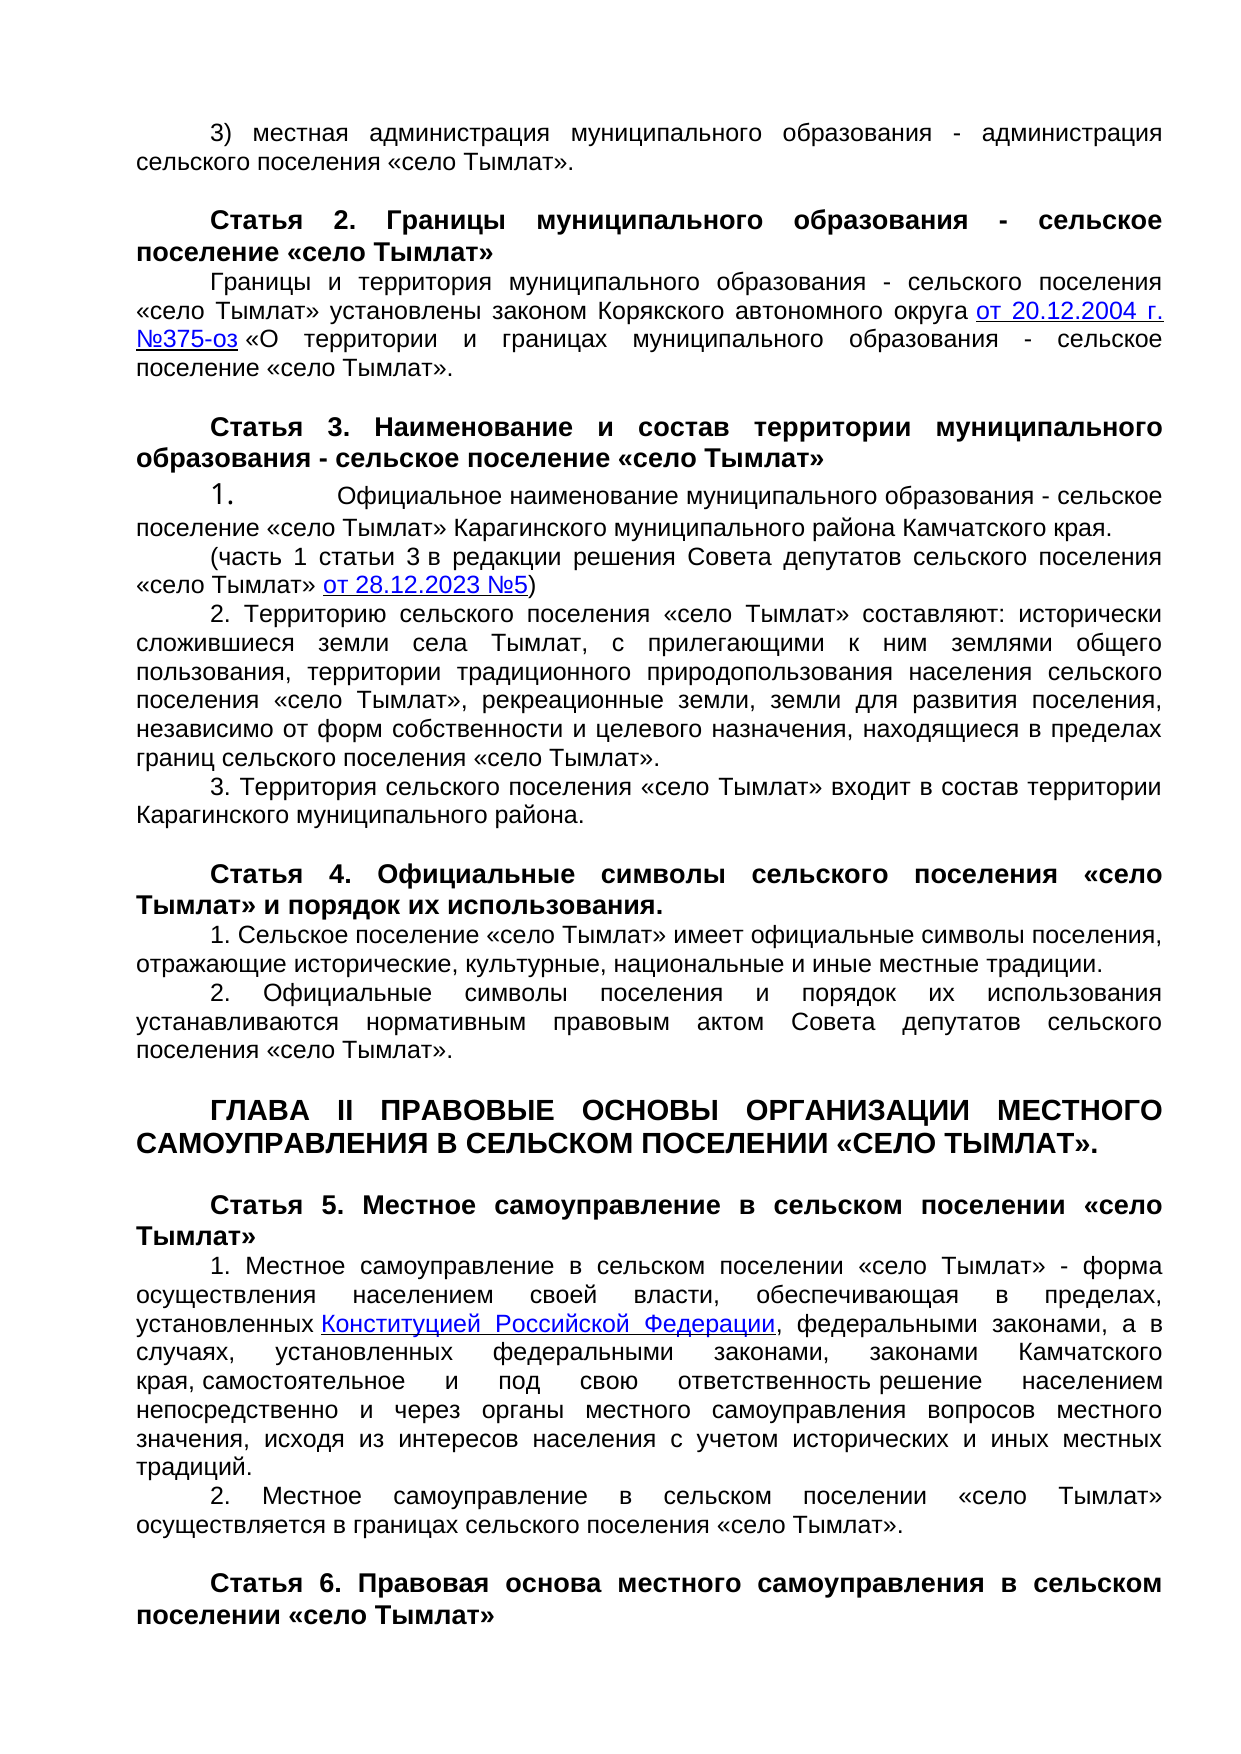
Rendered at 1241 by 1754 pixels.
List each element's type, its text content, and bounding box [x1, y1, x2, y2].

text (часть 1 статьи 3 в редакции решения Совета депутатов сельского поселения «село Тымлат» от 28.12.2023 №5) [136, 542, 1163, 599]
text 1. Местное самоуправление в сельском поселении «село Тымлат» - форма осуществления населением своей власти, обеспечивающая в пределах, установленных Конституцией Российской Федерации, федеральными законами, а в случаях, установленных федеральными законами, законами Камчатского края, самостоятельное и под свою ответственность решение населением непосредственно и через органы местного самоуправления вопросов местного значения, исходя из интересов населения с учетом исторических и иных местных традиций. [136, 1251, 1163, 1481]
text 3. Территория сельского поселения «село Тымлат» входит в состав территории Карагинского муниципального района. [136, 772, 1163, 829]
text Статья 2. Границы муниципального образования - сельское поселение «село Тымлат» [136, 204, 1163, 267]
text Статья 3. Наименование и состав территории муниципального образования - сельское поселение «село Тымлат» [136, 411, 1163, 473]
text 2. Территорию сельского поселения «село Тымлат» составляют: исторически сложившиеся земли села Тымлат, с прилегающими к ним землями общего пользования, территории традиционного природопользования населения сельского поселения «село Тымлат», рекреационные земли, земли для развития поселения, независимо от форм собственности и целевого назначения, находящиеся в пределах границ сельского поселения «село Тымлат». [136, 599, 1163, 772]
text Границы и территория муниципального образования - сельского поселения «село Тымлат» установлены законом Корякского автономного округа от 20.12.2004 г. №375-оз «О территории и границах муниципального образования - сельское поселение «село Тымлат». [136, 267, 1163, 382]
text Статья 4. Официальные символы сельского поселения «село Тымлат» и порядок их использования. [136, 858, 1163, 920]
text 3) местная администрация муниципального образования - администрация сельского поселения «село Тымлат». [136, 118, 1163, 176]
text Статья 5. Местное самоуправление в сельском поселении «село Тымлат» [136, 1189, 1163, 1251]
text Статья 6. Правовая основа местного самоуправления в сельском поселении «село Тымлат» [136, 1567, 1163, 1630]
list Официальное наименование муниципального образования - сельское поселение «село Тымлат» Карагинского муниципального района Камчатского края. [136, 473, 1163, 542]
text 2. Местное самоуправление в сельском поселении «село Тымлат» осуществляется в границах сельского поселения «село Тымлат». [136, 1481, 1163, 1539]
text ГЛАВА II ПРАВОВЫЕ ОСНОВЫ ОРГАНИЗАЦИИ МЕСТНОГО САМОУПРАВЛЕНИЯ В СЕЛЬСКОМ ПОСЕЛЕНИИ «СЕЛО ТЫМЛАТ». [136, 1093, 1163, 1160]
text 2. Официальные символы поселения и порядок их использования устанавливаются нормативным правовым актом Совета депутатов сельского поселения «село Тымлат». [136, 978, 1163, 1064]
text 1. Сельское поселение «село Тымлат» имеет официальные символы поселения, отражающие исторические, культурные, национальные и иные местные традиции. [136, 920, 1163, 978]
